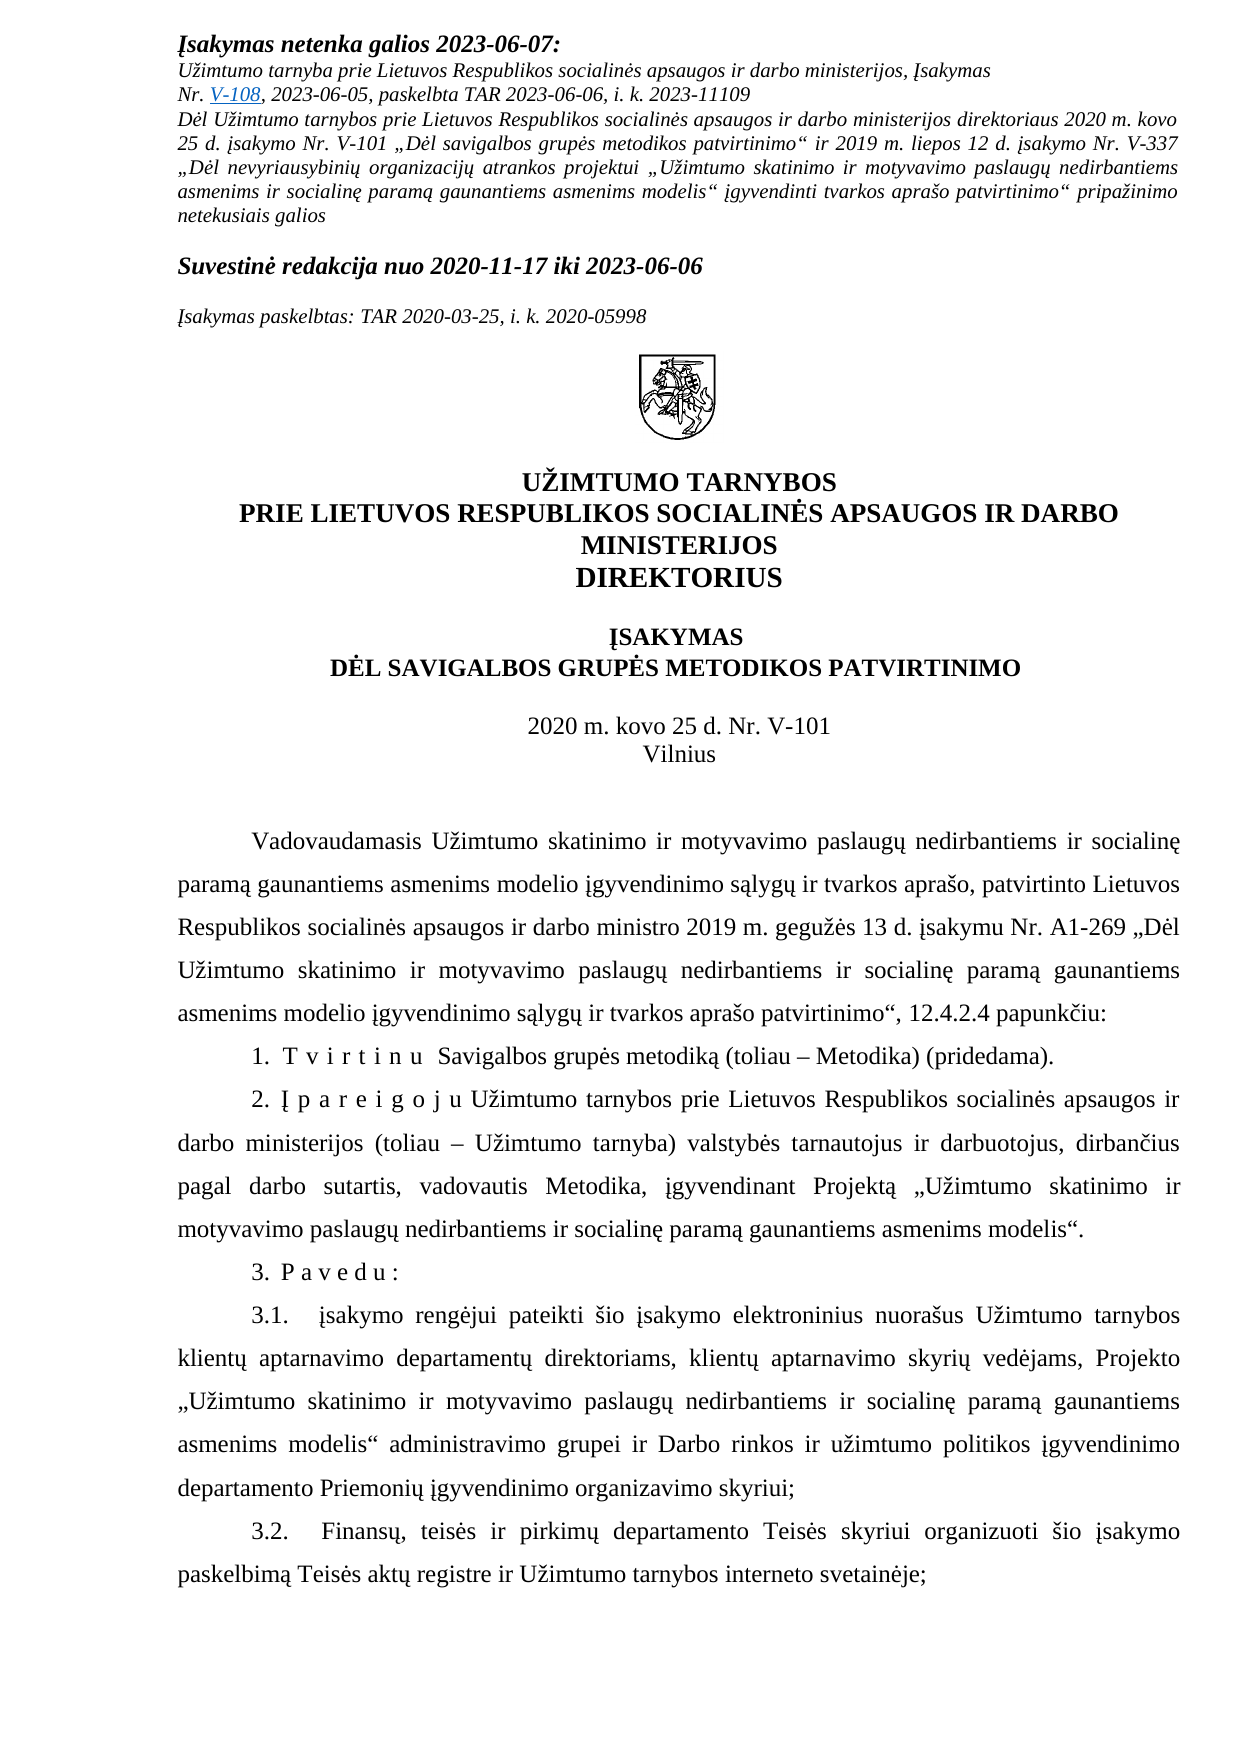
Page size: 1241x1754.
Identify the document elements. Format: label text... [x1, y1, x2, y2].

text 3. P a v e d u : [251, 1257, 1181, 1286]
text 1. Tvirtinu Savigalbos grupės metodiką (toliau – Metodika) (pridedama). [177, 1041, 1181, 1070]
text 2. Į p a r e i g o j u Užimtumo tarnybos prie Lietuvos Respublikos socialinės apsaugos ir darbo ministerijos (toliau – Užimtumo tarnyba) valstybės tarnautojus ir darbuotojus, dirbančius pagal darbo sutartis, vadovautis Metodika, įgyvendinant Projektą „Užimtumo skatinimo ir motyvavimo paslaugų nedirbantiems ir socialinę paramą gaunantiems asmenims modelis“. [177, 1084, 1181, 1243]
text UŽIMTUMO TARNYBOS prie LIETUVOS RESPUBLIKOS socialinės apsaugos ir darbo ministerijos DIREKTORIUS [177, 466, 1181, 593]
subtitle DĖL SAVIGALBOS GRUPĖS METODIKOS PATVIRTINIMO [177, 651, 1181, 682]
text 3.1. įsakymo rengėjui pateikti šio įsakymo elektroninius nuorašus Užimtumo tarnybos klientų aptarnavimo departamentų direktoriams, klientų aptarnavimo skyrių vedėjams, Projekto „Užimtumo skatinimo ir motyvavimo paslaugų nedirbantiems ir socialinę paramą gaunantiems asmenims modelis“ administravimo grupei ir Darbo rinkos ir užimtumo politikos įgyvendinimo departamento Priemonių įgyvendinimo organizavimo skyriui; [177, 1300, 1181, 1501]
text Įsakymas paskelbtas: TAR 2020-03-25, i. k. 2020-05998 [177, 304, 1181, 328]
text 3.2. Finansų, teisės ir pirkimų departamento Teisės skyriui organizuoti šio įsakymo paskelbimą Teisės aktų registre ir Užimtumo tarnybos interneto svetainėje; [177, 1516, 1181, 1588]
subtitle Vilnius [177, 739, 1181, 768]
text Nr. V-108, 2023-06-05, paskelbta TAR 2023-06-06, i. k. 2023-11109 [177, 82, 1181, 106]
text 2020 m. kovo 25 d. Nr. V-101 [177, 711, 1181, 739]
text Įsakymas netenka galios 2023-06-07: [177, 29, 1181, 58]
text Užimtumo tarnyba prie Lietuvos Respublikos socialinės apsaugos ir darbo ministerijos, Įsakymas [177, 58, 1181, 82]
text Dėl Užimtumo tarnybos prie Lietuvos Respublikos socialinės apsaugos ir darbo ministerijos direktoriaus 2020 m. kovo 25 d. įsakymo Nr. V-101 „Dėl savigalbos grupės metodikos patvirtinimo“ ir 2019 m. liepos 12 d. įsakymo Nr. V-337 „Dėl nevyriausybinių organizacijų atrankos projektui „Užimtumo skatinimo ir motyvavimo paslaugų nedirbantiems asmenims ir socialinę paramą gaunantiems asmenims modelis“ įgyvendinti tvarkos aprašo patvirtinimo“ pripažinimo netekusiais galios [177, 106, 1181, 227]
subtitle ĮSAKYMAS [177, 622, 1181, 651]
text Vadovaudamasis Užimtumo skatinimo ir motyvavimo paslaugų nedirbantiems ir socialinę paramą gaunantiems asmenims modelio įgyvendinimo sąlygų ir tvarkos aprašo, patvirtinto Lietuvos Respublikos socialinės apsaugos ir darbo ministro 2019 m. gegužės 13 d. įsakymu Nr. A1-269 „Dėl Užimtumo skatinimo ir motyvavimo paslaugų nedirbantiems ir socialinę paramą gaunantiems asmenims modelio įgyvendinimo sąlygų ir tvarkos aprašo patvirtinimo“, 12.4.2.4 papunkčiu: [177, 826, 1181, 1027]
text Suvestinė redakcija nuo 2020-11-17 iki 2023-06-06 [177, 251, 1181, 279]
